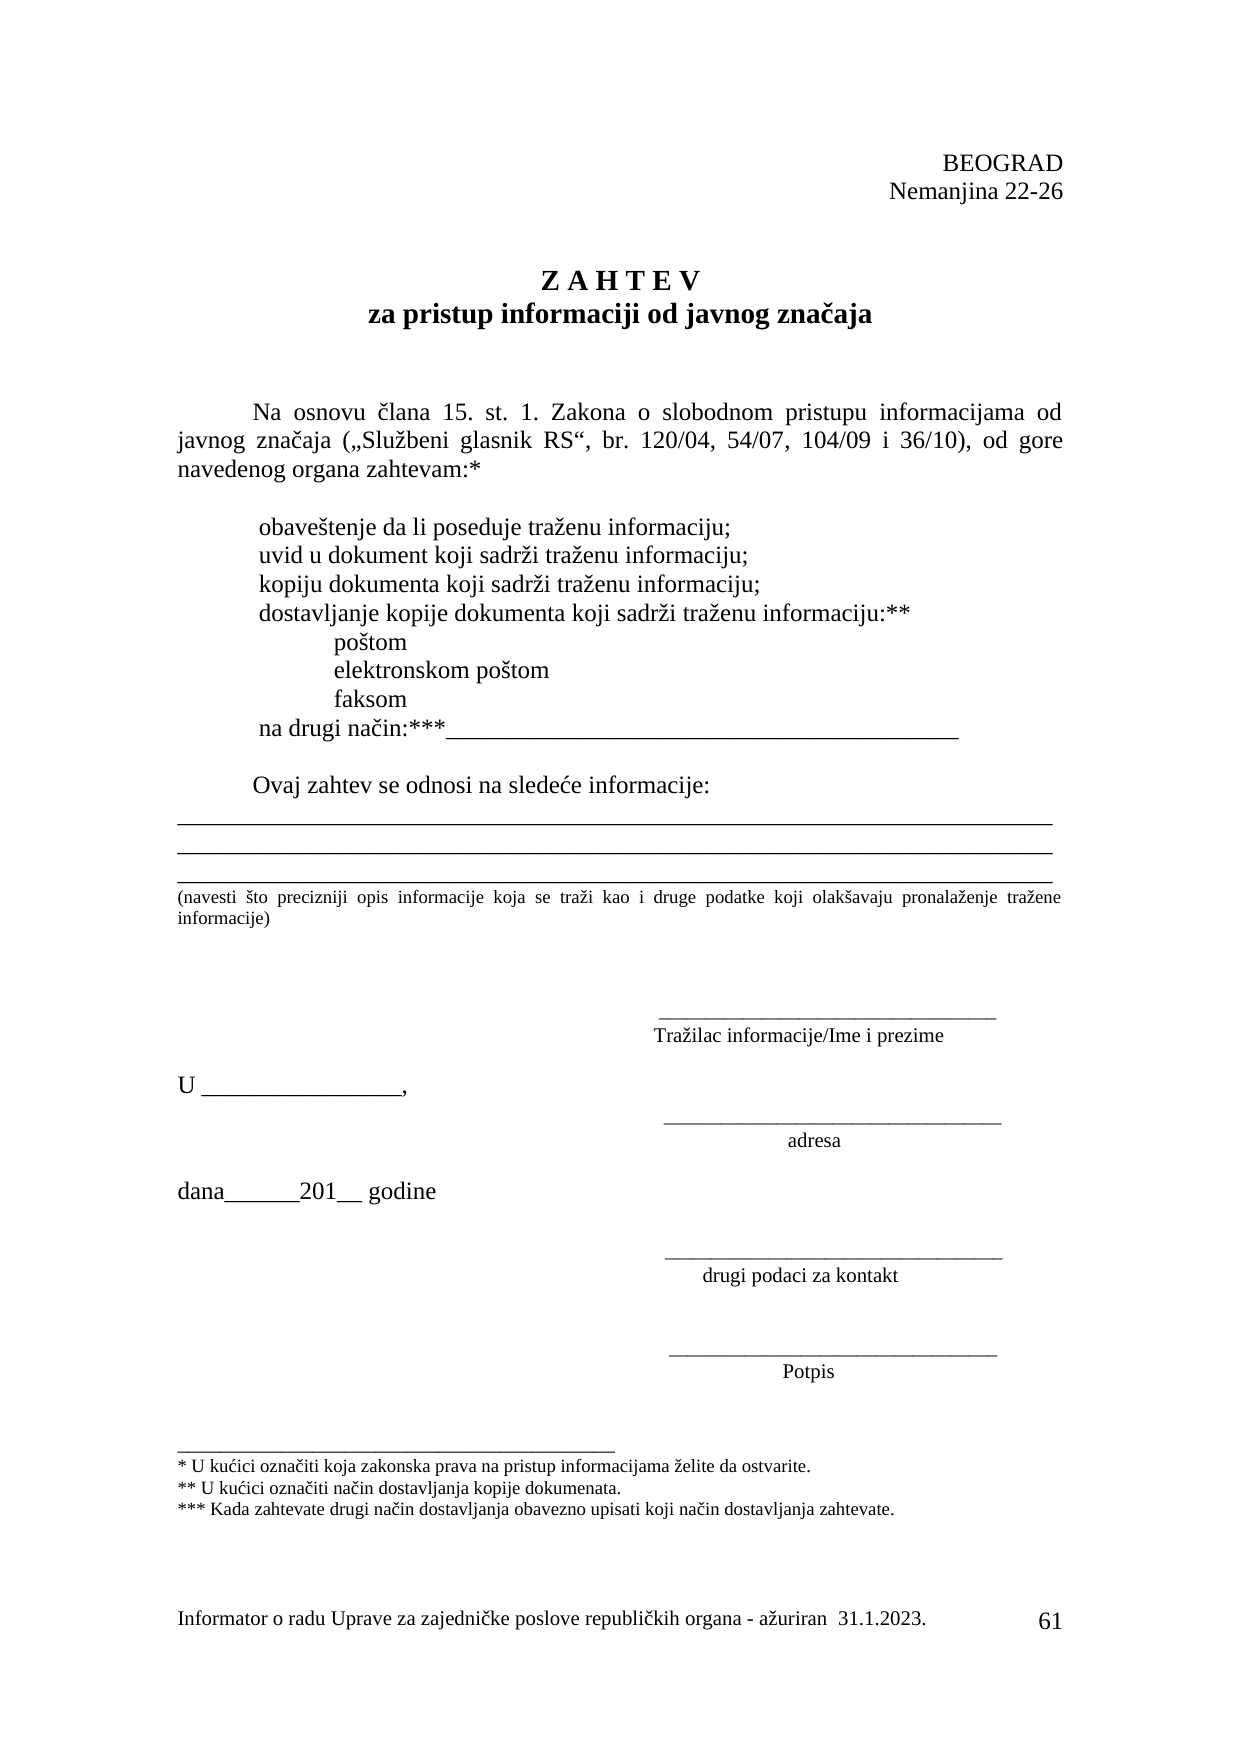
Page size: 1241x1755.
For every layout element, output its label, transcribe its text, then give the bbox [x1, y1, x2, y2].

text (navesti što precizniji opis informacije koja se traži kao i druge podatke koji olakšavaju pronalaženje tražene informacije) [177, 886, 1063, 929]
text ⁫ obaveštenje da li poseduje traženu informaciju; [177, 512, 1063, 541]
text drugi podaci za kontakt [177, 1262, 1063, 1287]
text ____________________________________ [552, 974, 1063, 1022]
text __________________________________________ [177, 1431, 1063, 1455]
text Na osnovu člana 15. st. 1. Zakona o slobodnom pristupu informacijama od javnog značaja („Službeni glasnik RS“, br. 120/04, 54/07, 104/09 i 36/10), od gore navedenog organa zahtevam:* [177, 397, 1063, 483]
text ⁫ kopiju dokumenta koji sadrži traženu informaciju; [177, 569, 1063, 598]
text dana______201__ godine ____________________________________ [177, 1176, 1063, 1262]
text za pristup informaciji od javnog značaja [177, 296, 1063, 330]
text ⁫ poštom [252, 627, 1063, 656]
text BEOGRAD [177, 148, 1063, 176]
text Z A H T E V [177, 263, 1063, 296]
text *** Kada zahtevate drugi način dostavlјanja obavezno upisati koji način dostavlјanja zahtevate. [177, 1498, 1063, 1520]
text Nemanjina 22-26 [177, 176, 1063, 205]
text ___________________________________ [177, 1311, 1063, 1359]
text ⁫ elektronskom poštom [252, 656, 1063, 684]
text ** U kućici označiti način dostavlјanja kopije dokumenata. [177, 1477, 1063, 1498]
text ⁫ dostavlјanje kopije dokumenta koji sadrži traženu informaciju:** [177, 598, 1063, 627]
text Potpis [177, 1359, 1063, 1383]
text ⁫ uvid u dokument koji sadrži traženu informaciju; [177, 541, 1063, 569]
text __________________________________________________________________________________________________________________________________________________________________________________________________________________ [177, 799, 1063, 886]
text * U kućici označiti koja zakonska prava na pristup informacijama želite da ostvarite. [177, 1455, 1063, 1477]
text U ________________, ____________________________________ [177, 1071, 1063, 1128]
text Tražilac informacije/Ime i prezime [177, 1022, 1063, 1047]
text adresa [177, 1128, 1063, 1152]
text ⁫ faksom [252, 684, 1063, 713]
text Ovaj zahtev se odnosi na sledeće informacije: [177, 771, 1063, 799]
text ⁫ na drugi način:***_________________________________________ [177, 713, 1063, 742]
